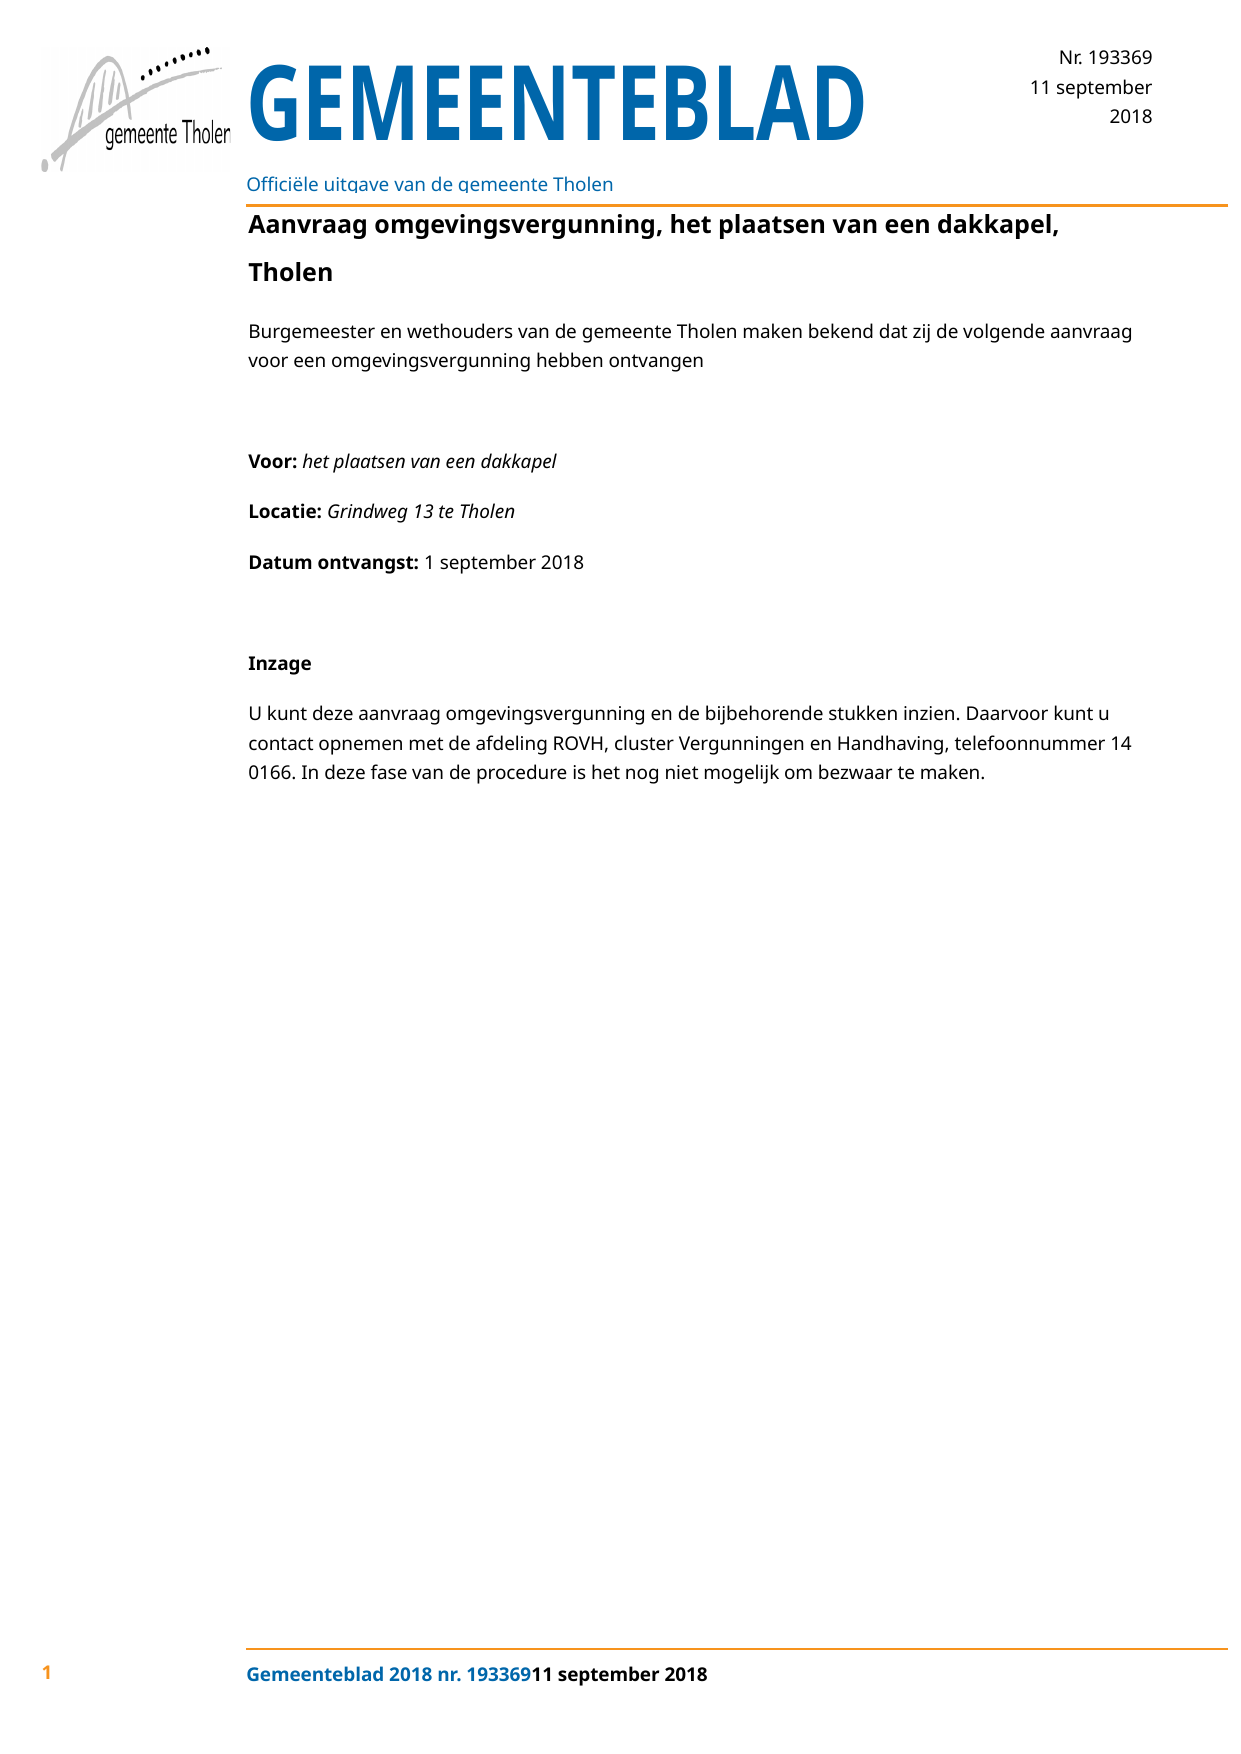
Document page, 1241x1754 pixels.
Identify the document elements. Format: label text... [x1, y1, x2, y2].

text Datum ontvangst: 1 september 2018 [248, 549, 1152, 575]
picture [41, 47, 231, 172]
text U kunt deze aanvraag omgevingsvergunning en de bijbehorende stukken inzien. Daarvoor kunt u contact opnemen met de afdeling ROVH, cluster Vergunningen en Handhaving, telefoonnummer 14 0166. In deze fase van de procedure is het nog niet mogelijk om bezwaar te maken. [248, 700, 1152, 785]
text Aanvraag omgevingsvergunning, het plaatsen van een dakkapel, Tholen [248, 207, 1152, 288]
text Locatie: Grindweg 13 te Tholen [248, 499, 1152, 524]
text Voor: het plaatsen van een dakkapel [248, 448, 1152, 474]
text Inzage [248, 650, 1152, 676]
text Burgemeester en wethouders van de gemeente Tholen maken bekend dat zij de volgende aanvraag voor een omgevingsvergunning hebben ontvangen [248, 318, 1152, 373]
